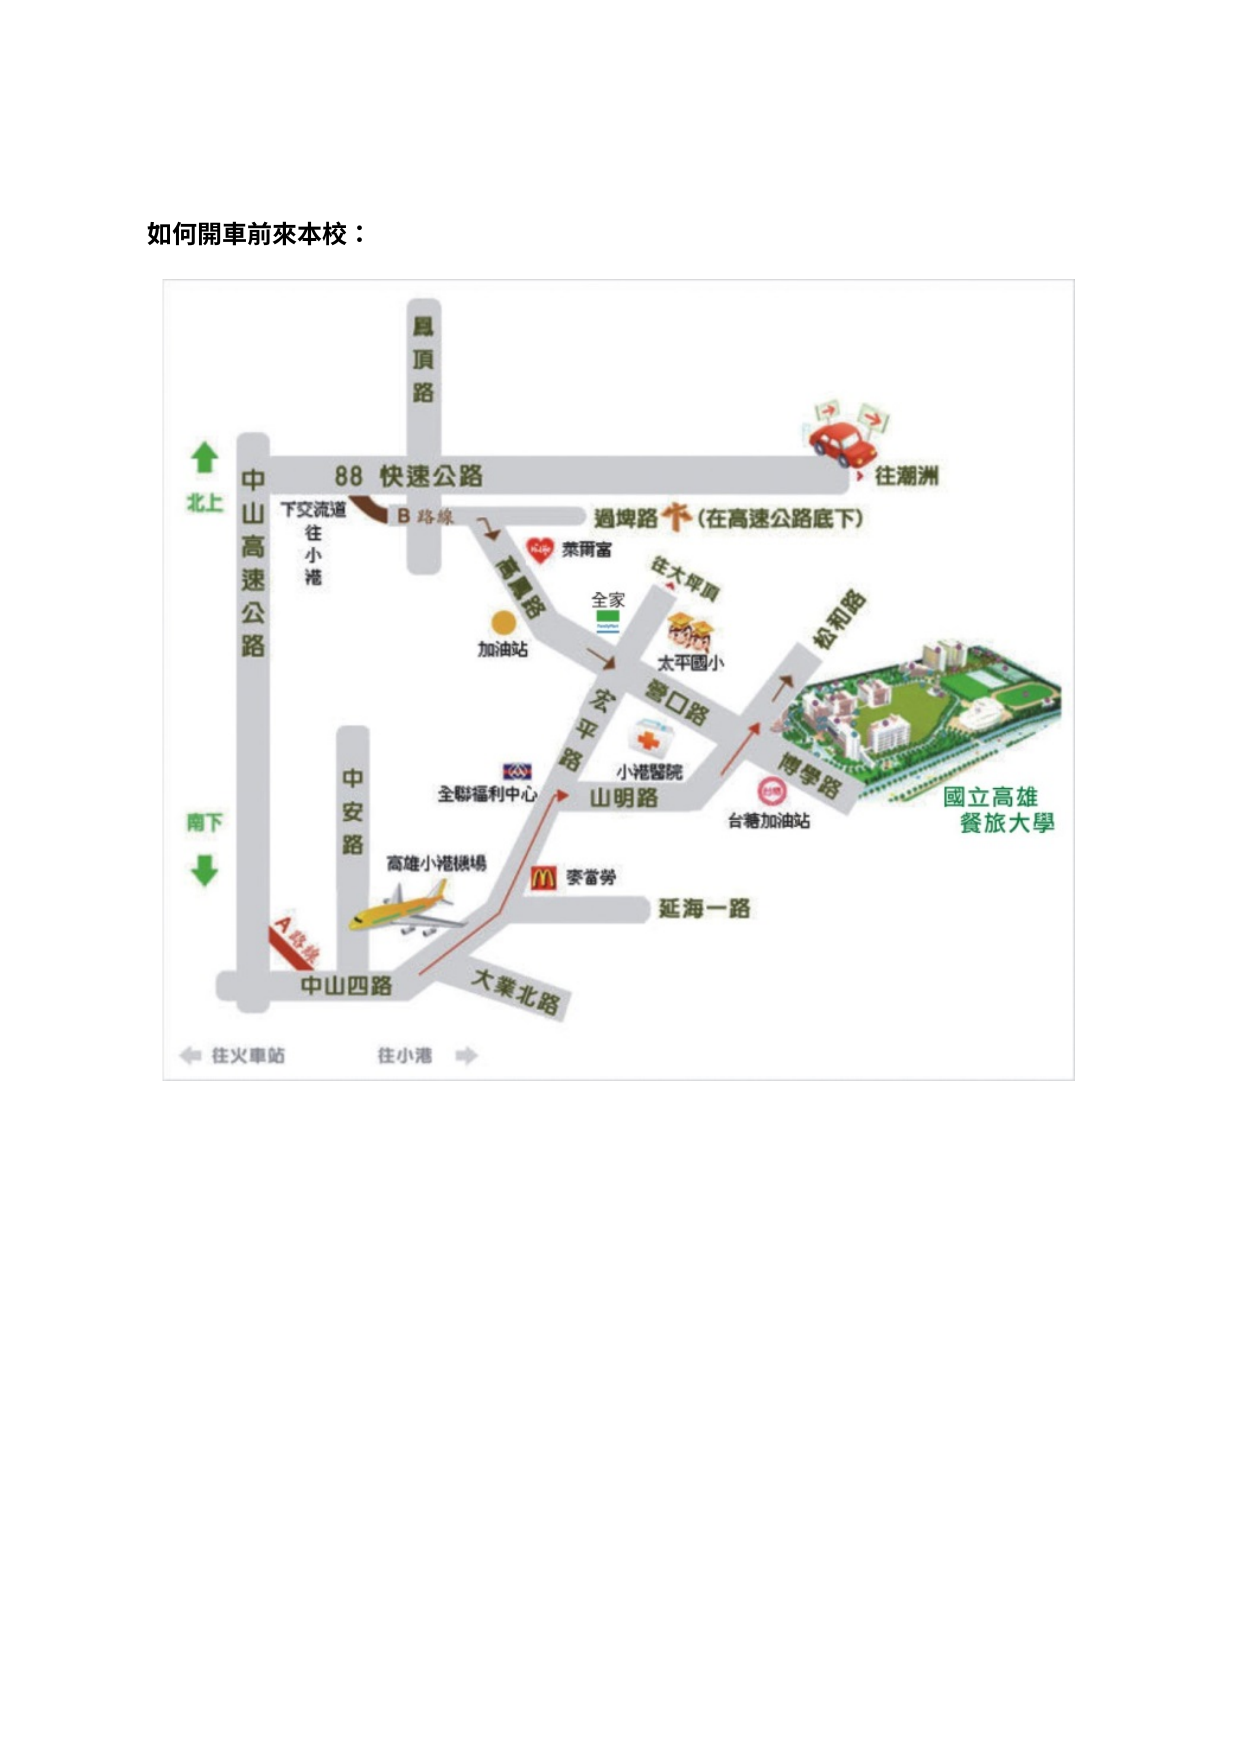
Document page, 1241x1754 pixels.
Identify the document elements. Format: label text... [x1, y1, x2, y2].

text 如何開車前來本校： [148, 214, 1122, 251]
